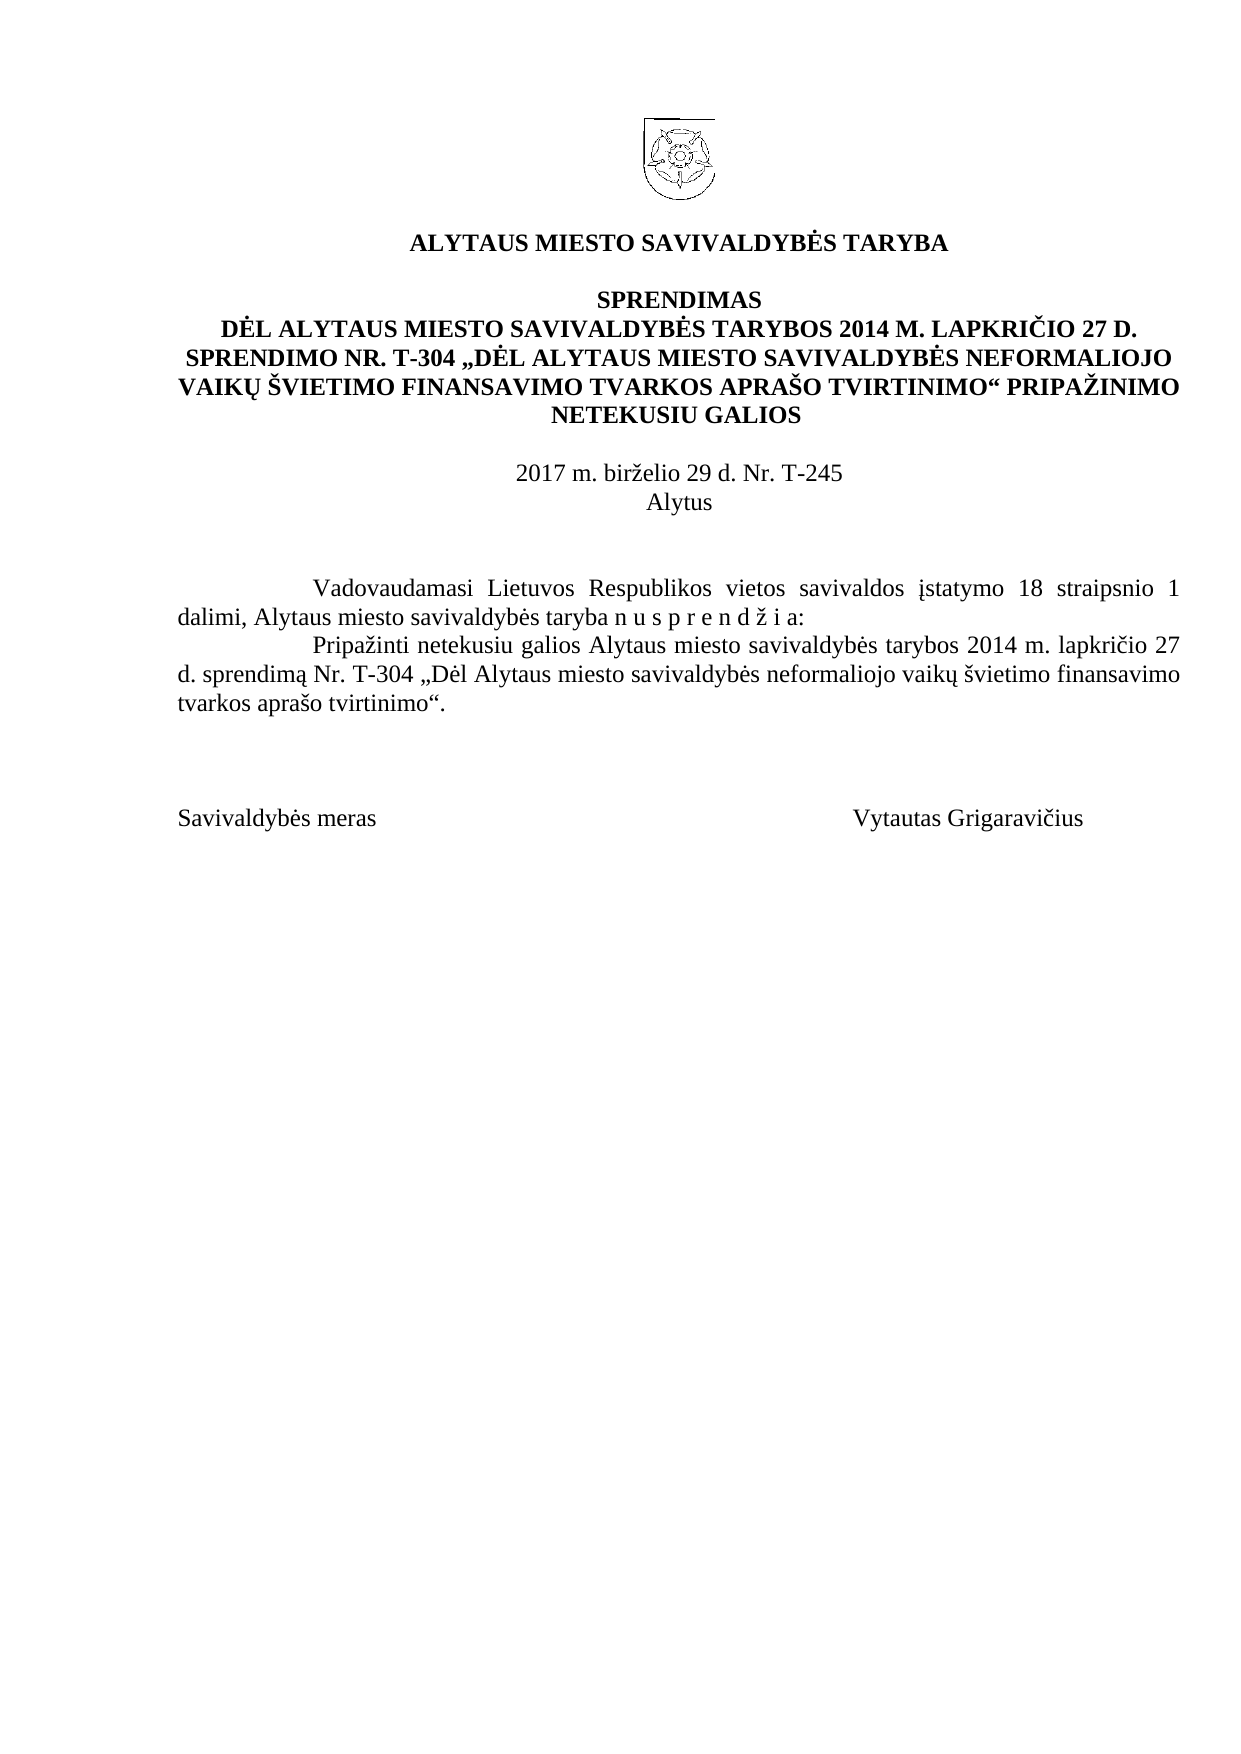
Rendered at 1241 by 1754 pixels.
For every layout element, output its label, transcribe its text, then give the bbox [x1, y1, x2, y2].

text 2017 m. birželio 29 d. Nr. T-245 [177, 458, 1181, 487]
text Savivaldybės meras Vytautas Grigaravičius [177, 803, 1181, 832]
text SPRENDIMAS [177, 286, 1181, 314]
text Vadovaudamasi Lietuvos Respublikos vietos savivaldos įstatymo 18 straipsnio 1 dalimi, Alytaus miesto savivaldybės taryba n u s p r e n d ž i a: [177, 573, 1181, 631]
text Alytus [177, 487, 1181, 516]
text DĖL ALYTAUS MIESTO SAVIVALDYBĖS TARYBOS 2014 M. LAPKRIČIO 27 D. SPRENDIMO NR. T-304 „DĖL ALYTAUS MIESTO SAVIVALDYBĖS NEFORMALIOJO VAIKŲ ŠVIETIMO FINANSAVIMO TVARKOS APRAŠO TVIRTINIMO“ PRIPAŽINIMO NETEKUSIU GALIOS [177, 314, 1181, 429]
text Pripažinti netekusiu galios Alytaus miesto savivaldybės tarybos 2014 m. lapkričio 27 d. sprendimą Nr. T-304 „Dėl Alytaus miesto savivaldybės neformaliojo vaikų švietimo finansavimo tvarkos aprašo tvirtinimo“. [177, 631, 1181, 717]
text ALYTAUS MIESTO SAVIVALDYBĖS TARYBA [177, 228, 1181, 257]
